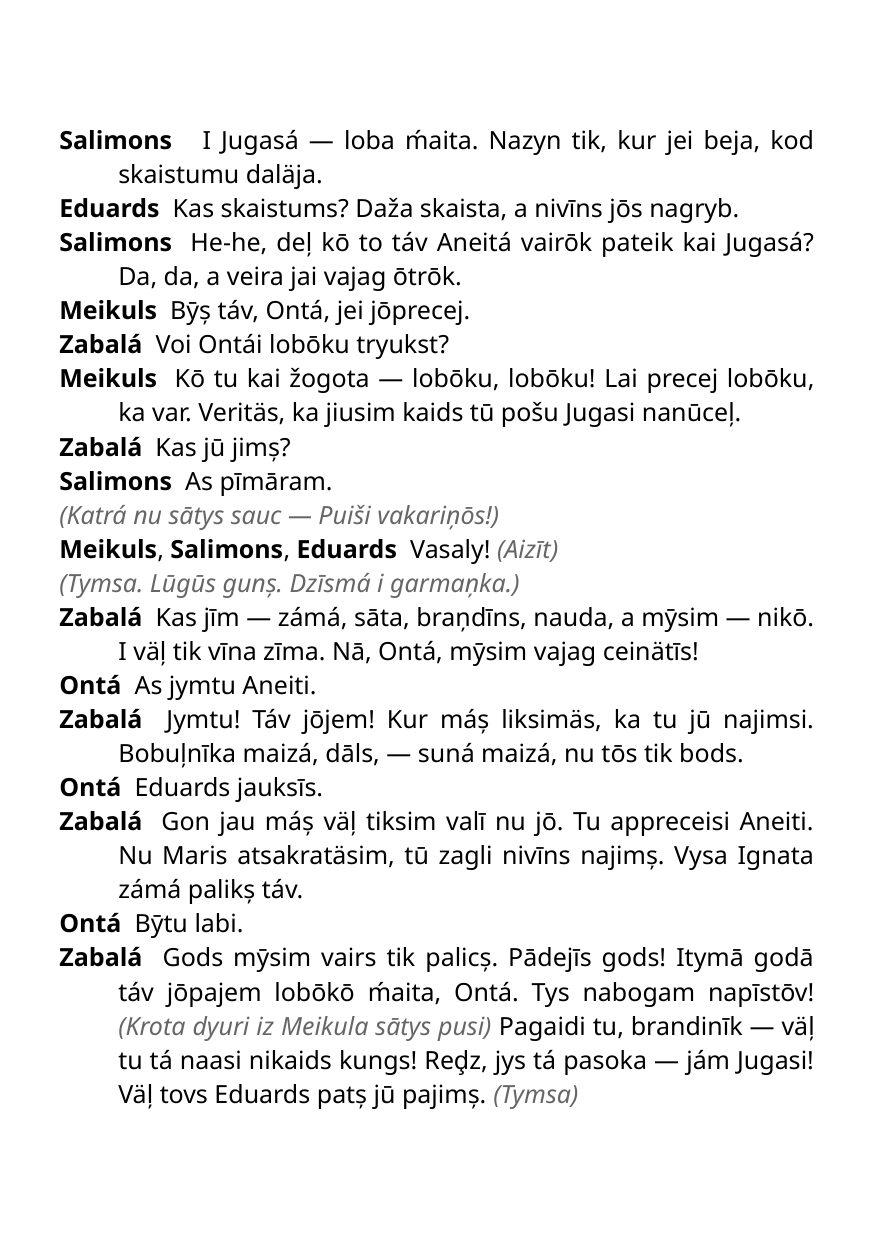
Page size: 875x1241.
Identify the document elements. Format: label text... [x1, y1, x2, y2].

text Ontá Bȳtu labi. [59, 906, 815, 940]
text Zabalá Jymtu! Táv jōjem! Kur máș liksimäs, ka tu jū najimsi. Bobuļnīka maizá, dāls, — suná maizá, nu tōs tik bods. [59, 702, 815, 770]
text Eduards Kas skaistums? Daža skaista, a nivīns jōs nagryb. [59, 191, 815, 225]
text Salimons I Jugasá — loba ḿaita. Nazyn tik, kur jei beja, kod skaistumu daläja. [59, 123, 815, 191]
text Meikuls, Salimons, Eduards Vasaly! (Aizīt) [59, 531, 815, 565]
text Salimons He-he, deļ kō to táv Aneitá vairōk pateik kai Jugasá? Da, da, a veira jai vajag ōtrōk. [59, 225, 815, 293]
text Zabalá Gon jau máș väļ tiksim valī nu jō. Tu appreceisi Aneiti. Nu Maris atsakratäsim, tū zagli nivīns najimș. Vysa Ignata zámá palikș táv. [59, 804, 815, 906]
text Ontá Eduards jauksīs. [59, 770, 815, 804]
text Salimons As pīmāram. [59, 463, 815, 497]
text Zabalá Kas jīm — zámá, sāta, braņdīns, nauda, a mȳsim — nikō. I väļ tik vīna zīma. Nā, Ontá, mȳsim vajag ceinätīs! [59, 599, 815, 668]
text (Katrá nu sātys sauc — Puiši vakariņōs!) [59, 497, 815, 531]
text Zabalá Gods mȳsim vairs tik palicș. Pādejīs gods! Itymā godā táv jōpajem lobōkō ḿaita, Ontá. Tys nabogam napīstōv! (Krota dyuri iz Meikula sātys pusi) Pagaidi tu, brandinīk — väļ tu tá naasi nikaids kungs! Reḑz, jys tá pasoka — jám Jugasi! Väļ tovs Eduards patș jū pajimș. (Tymsa) [59, 940, 815, 1110]
text Zabalá Kas jū jimș? [59, 429, 815, 463]
text Ontá As jymtu Aneiti. [59, 668, 815, 702]
text (Tymsa. Lūgūs gunș. Dzīsmá i garmaņka.) [59, 565, 815, 599]
text Meikuls Bȳș táv, Ontá, jei jōprecej. [59, 293, 815, 327]
text Meikuls Kō tu kai žogota — lobōku, lobōku! Lai precej lobōku, ka var. Veritäs, ka jiusim kaids tū pošu Jugasi nanūceļ. [59, 361, 815, 429]
text Zabalá Voi Ontái lobōku tryukst? [59, 327, 815, 361]
